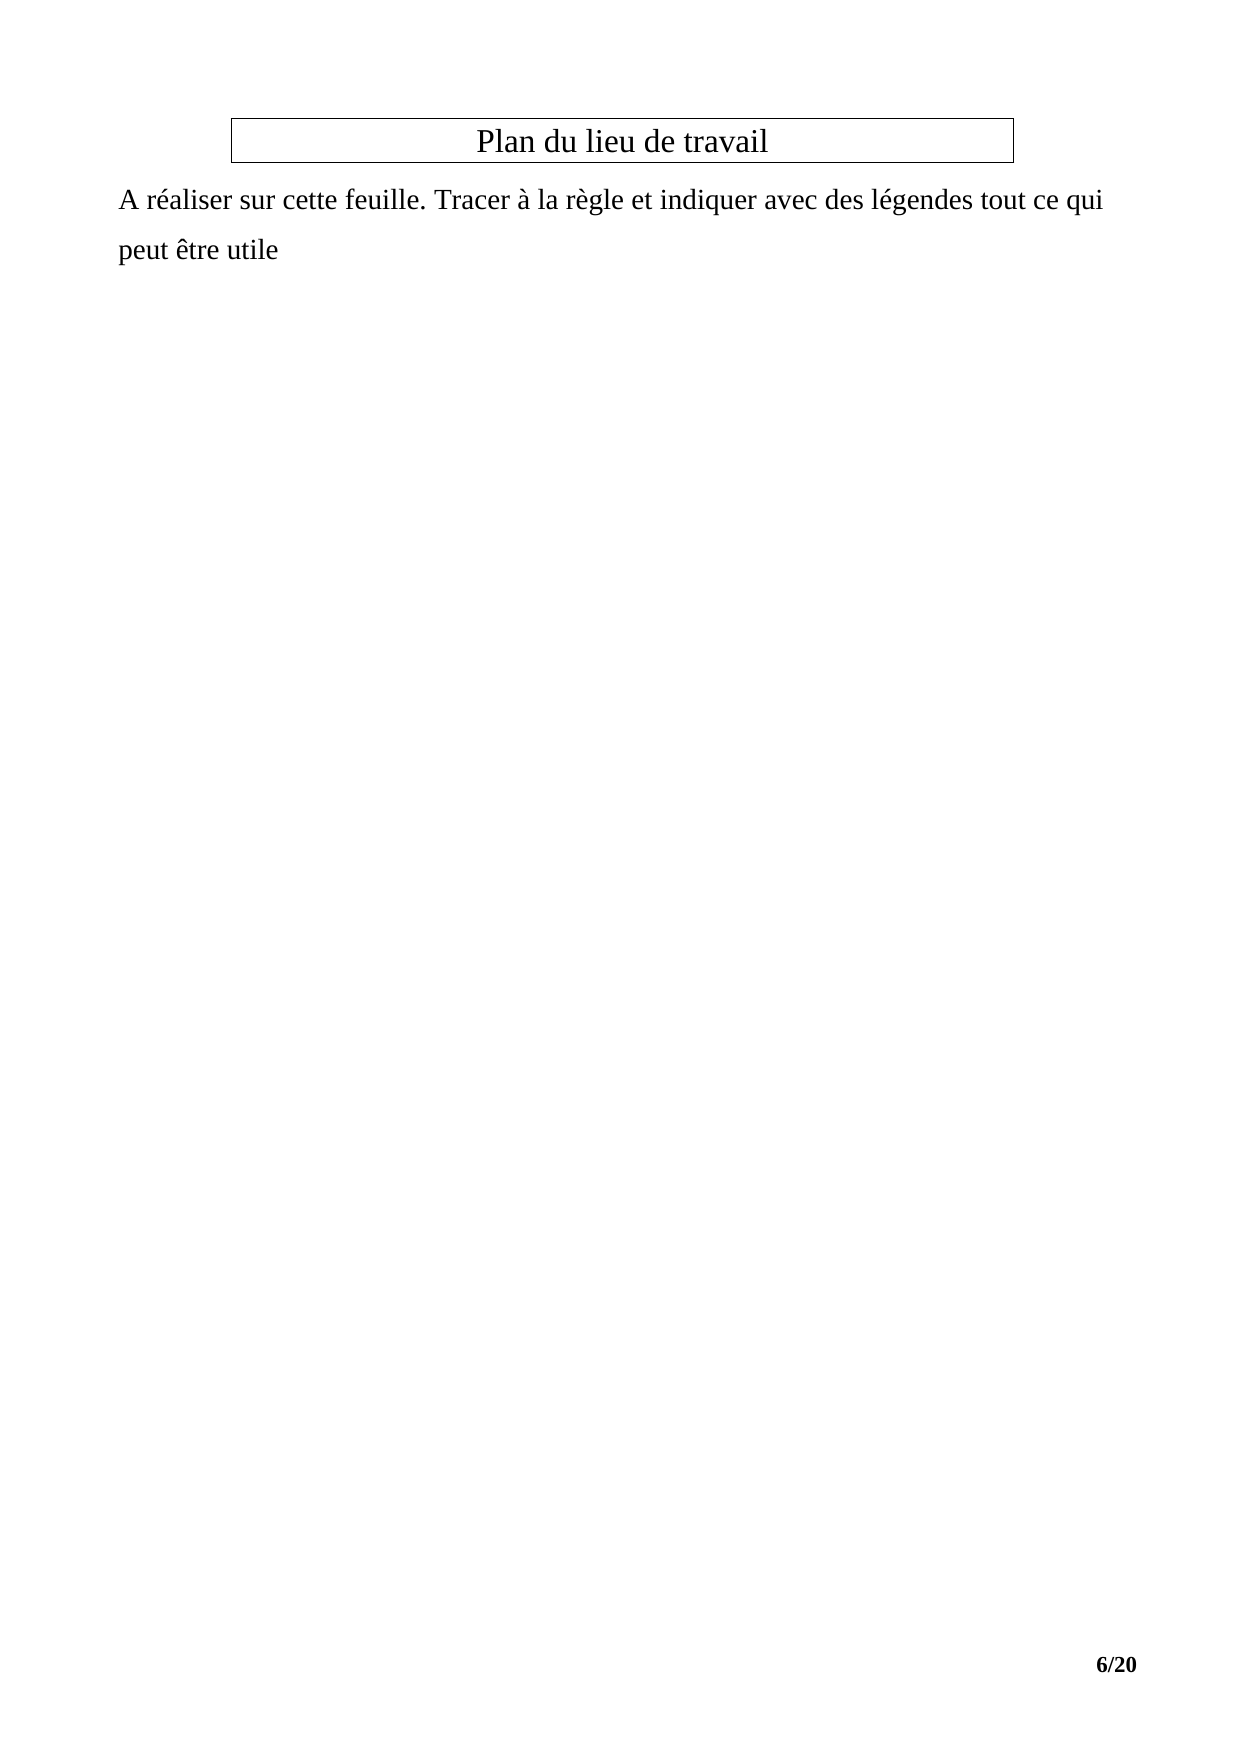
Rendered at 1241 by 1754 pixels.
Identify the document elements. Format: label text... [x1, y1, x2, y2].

text A réaliser sur cette feuille. Tracer à la règle et indiquer avec des légendes tout ce qui peut être utile [118, 182, 1137, 266]
text Plan du lieu de travail [232, 119, 1013, 162]
